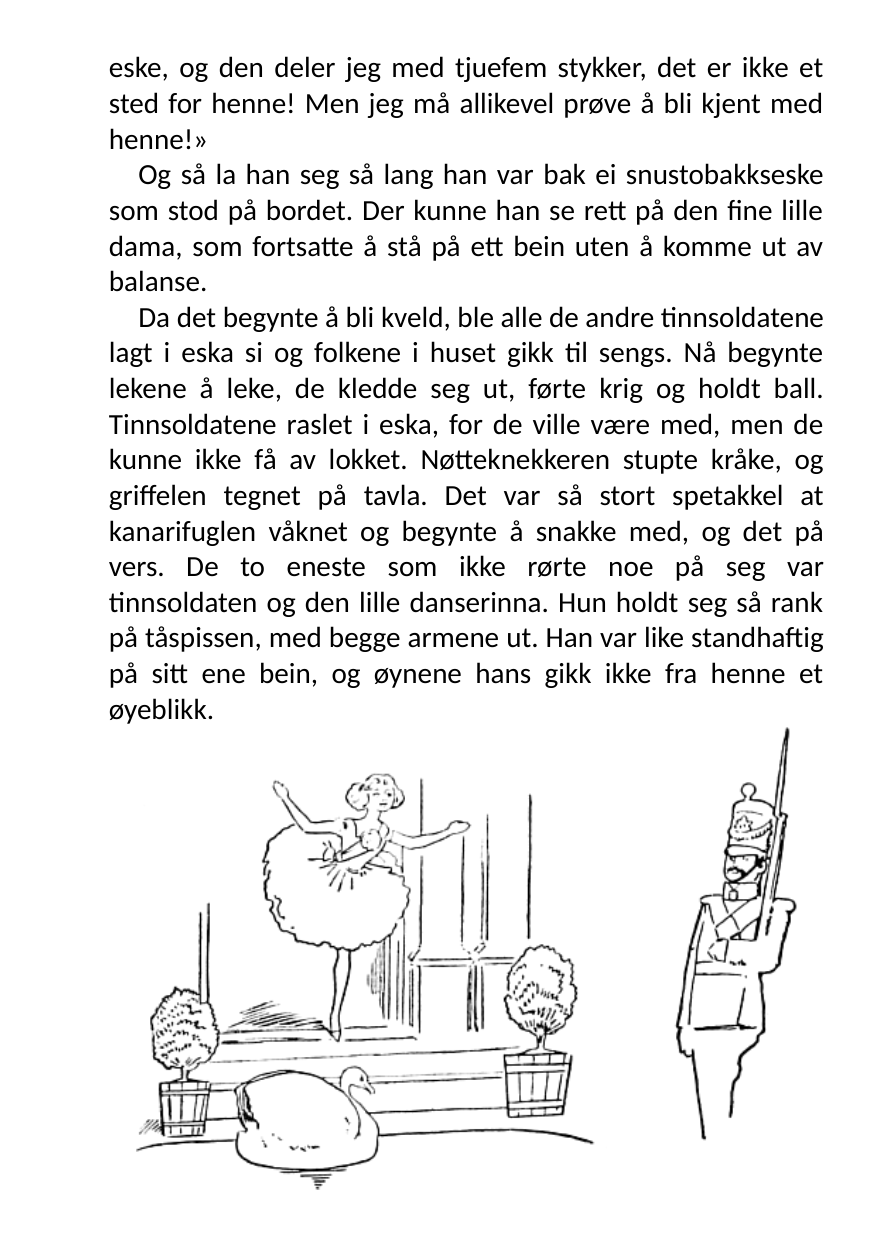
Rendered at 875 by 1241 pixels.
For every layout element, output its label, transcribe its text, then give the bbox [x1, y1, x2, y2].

text Og så la han seg så lang han var bak ei snustobakkseske som stod på bordet. Der kunne han se rett på den fine lille dama, som fortsatte å stå på ett bein uten å komme ut av balanse. [109, 156, 824, 299]
text eske, og den deler jeg med tjuefem stykker, det er ikke et sted for henne! Men jeg må allikevel prøve å bli kjent med henne!» [109, 49, 824, 156]
text Da det begynte å bli kveld, ble alle de andre tinnsoldatene lagt i eska si og folkene i huset gikk til sengs. Nå begynte lekene å leke, de kledde seg ut, førte krig og holdt ball. Tinnsoldatene raslet i eska, for de ville være med, men de kunne ikke få av lokket. Nøtteknekkeren stupte kråke, og griffelen tegnet på tavla. Det var så stort spetakkel at kanarifuglen våknet og begynte å snakke med, og det på vers. De to eneste som ikke rørte noe på seg var tinnsoldaten og den lille danserinna. Hun holdt seg så rank på tåspissen, med begge armene ut. Han var like standhaftig på sitt ene bein, og øynene hans gikk ikke fra henne et øyeblikk. [109, 299, 824, 726]
picture [135, 726, 798, 1190]
